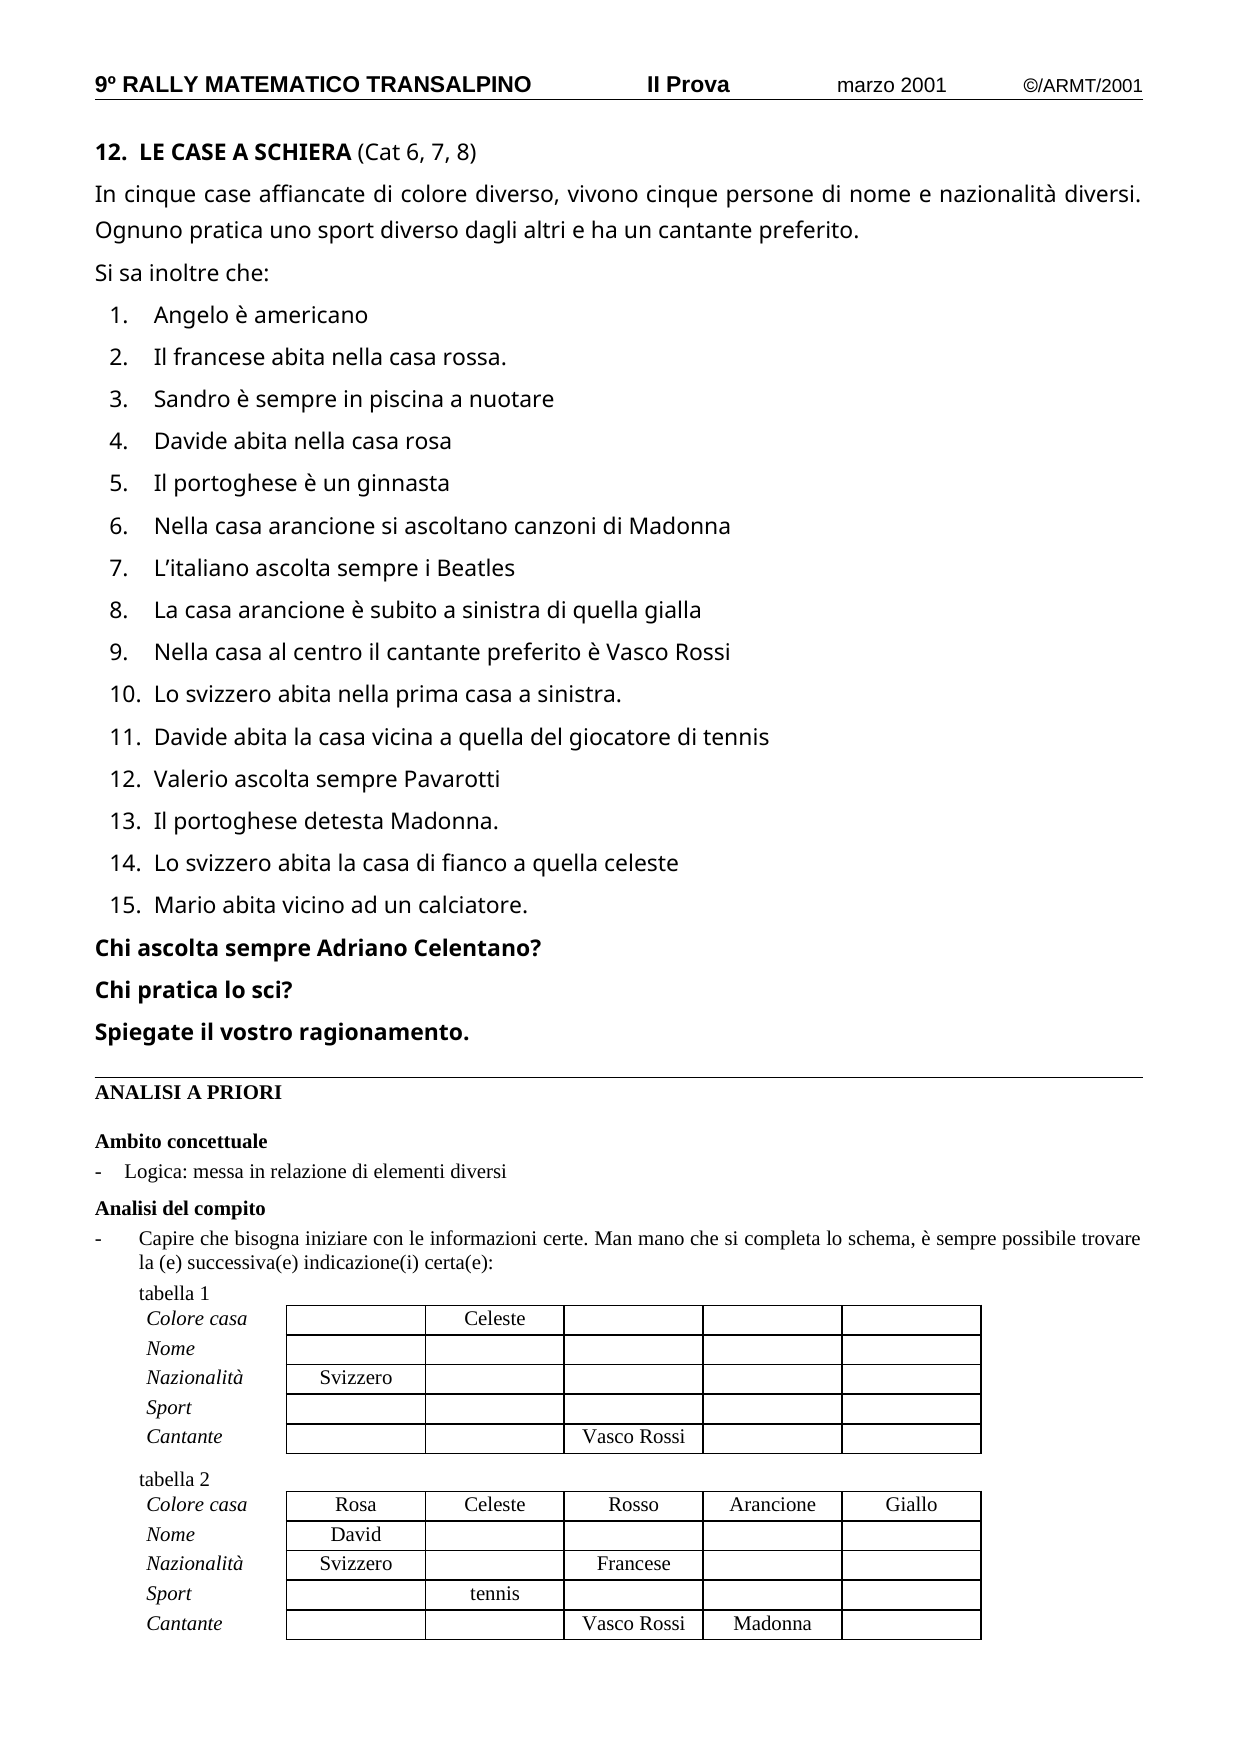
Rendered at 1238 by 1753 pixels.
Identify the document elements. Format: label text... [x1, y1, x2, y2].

text 5. Il portoghese è un ginnasta [109, 467, 1143, 499]
text 3. Sandro è sempre in piscina a nuotare [109, 383, 1143, 414]
text 1. Angelo è americano [109, 299, 1143, 330]
text 7. L’italiano ascolta sempre i Beatles [109, 552, 1143, 583]
table_cell [426, 1522, 563, 1550]
table_header Arancione [704, 1492, 841, 1520]
table_cell [426, 1611, 563, 1638]
table_header [843, 1306, 980, 1334]
table_cell [843, 1425, 980, 1452]
text 15. Mario abita vicino ad un calciatore. [109, 889, 1143, 921]
text Si sa inoltre che: [94, 256, 1143, 288]
table_cell Cantante [139, 1423, 286, 1452]
table_cell [843, 1522, 980, 1550]
text Chi ascolta sempre Adriano Celentano? [94, 931, 1143, 963]
text 13. Il portoghese detesta Madonna. [109, 805, 1143, 836]
table_cell [287, 1581, 425, 1609]
text tabella 2 [139, 1467, 1143, 1491]
table_cell Cantante [139, 1609, 286, 1638]
text Chi pratica lo sci? [94, 974, 1143, 1005]
table_cell [704, 1581, 841, 1609]
text 6. Nella casa arancione si ascoltano canzoni di Madonna [109, 509, 1143, 541]
table_cell [287, 1611, 425, 1638]
table_cell [565, 1581, 702, 1609]
table_cell [287, 1336, 425, 1364]
text ANALISI A PRIORI [94, 1078, 1143, 1104]
table_cell Vasco Rossi [565, 1611, 702, 1638]
table_cell [843, 1365, 980, 1393]
table_header [287, 1306, 425, 1334]
table_header Celeste [426, 1492, 563, 1520]
table_cell [704, 1425, 841, 1452]
text 14. Lo svizzero abita la casa di fianco a quella celeste [109, 847, 1143, 878]
table_header Colore casa [139, 1491, 286, 1520]
text Spiegate il vostro ragionamento. [94, 1016, 1143, 1047]
text 8. La casa arancione è subito a sinistra di quella gialla [109, 594, 1143, 625]
table_cell [426, 1425, 563, 1452]
table_cell Svizzero [287, 1551, 425, 1579]
table_cell Vasco Rossi [565, 1425, 702, 1452]
text 10. Lo svizzero abita nella prima casa a sinistra. [109, 678, 1143, 709]
text 2. Il francese abita nella casa rossa. [109, 341, 1143, 372]
table_cell [843, 1581, 980, 1609]
table_cell Sport [139, 1579, 286, 1609]
table_cell David [287, 1522, 425, 1550]
table_cell [426, 1336, 563, 1364]
table_header Giallo [843, 1492, 980, 1520]
table_header Rosa [287, 1492, 425, 1520]
text 4. Davide abita nella casa rosa [109, 425, 1143, 456]
text - Logica: messa in relazione di elementi diversi [94, 1159, 1143, 1183]
table_cell Francese [565, 1551, 702, 1579]
table_cell [565, 1336, 702, 1364]
text In cinque case affiancate di colore diverso, vivono cinque persone di nome e nazionalità diversi. Ognuno pratica uno sport diverso dagli altri e ha un cantante preferito. [94, 178, 1143, 246]
table_cell [287, 1425, 425, 1452]
table_cell Nome [139, 1520, 286, 1550]
table_cell [426, 1551, 563, 1579]
table_header Colore casa [139, 1305, 286, 1334]
text 12. Valerio ascolta sempre Pavarotti [109, 763, 1143, 794]
table_header [704, 1306, 841, 1334]
text Analisi del compito [94, 1196, 1143, 1220]
table_cell Nazionalità [139, 1364, 286, 1393]
table_cell [565, 1522, 702, 1550]
table_cell [843, 1395, 980, 1423]
table_cell Svizzero [287, 1365, 425, 1393]
table_cell Sport [139, 1393, 286, 1423]
table_cell [704, 1522, 841, 1550]
table_cell tennis [426, 1581, 563, 1609]
table_cell [843, 1611, 980, 1638]
table_cell Madonna [704, 1611, 841, 1638]
table_cell [426, 1365, 563, 1393]
table_cell [843, 1551, 980, 1579]
text Ambito concettuale [94, 1129, 1143, 1153]
table_cell Nazionalità [139, 1550, 286, 1579]
table_header [565, 1306, 702, 1334]
text 9. Nella casa al centro il cantante preferito è Vasco Rossi [109, 636, 1143, 667]
text - Capire che bisogna iniziare con le informazioni certe. Man mano che si completa lo schema, è sempre possibile trovare la (e) successiva(e) indicazione(i) certa(e): [94, 1226, 1143, 1274]
table_cell [704, 1395, 841, 1423]
table_header Celeste [426, 1306, 563, 1334]
text tabella 1 [139, 1281, 1143, 1304]
table_header Rosso [565, 1492, 702, 1520]
table_cell [287, 1395, 425, 1423]
text 12. LE CASE A SCHIERA (Cat 6, 7, 8) [94, 136, 1143, 167]
table_cell [426, 1395, 563, 1423]
table_cell [704, 1365, 841, 1393]
text 11. Davide abita la casa vicina a quella del giocatore di tennis [109, 721, 1143, 752]
table_cell [704, 1551, 841, 1579]
table_cell [843, 1336, 980, 1364]
table_cell [704, 1336, 841, 1364]
table_cell [565, 1365, 702, 1393]
table_cell [565, 1395, 702, 1423]
table_cell Nome [139, 1334, 286, 1364]
